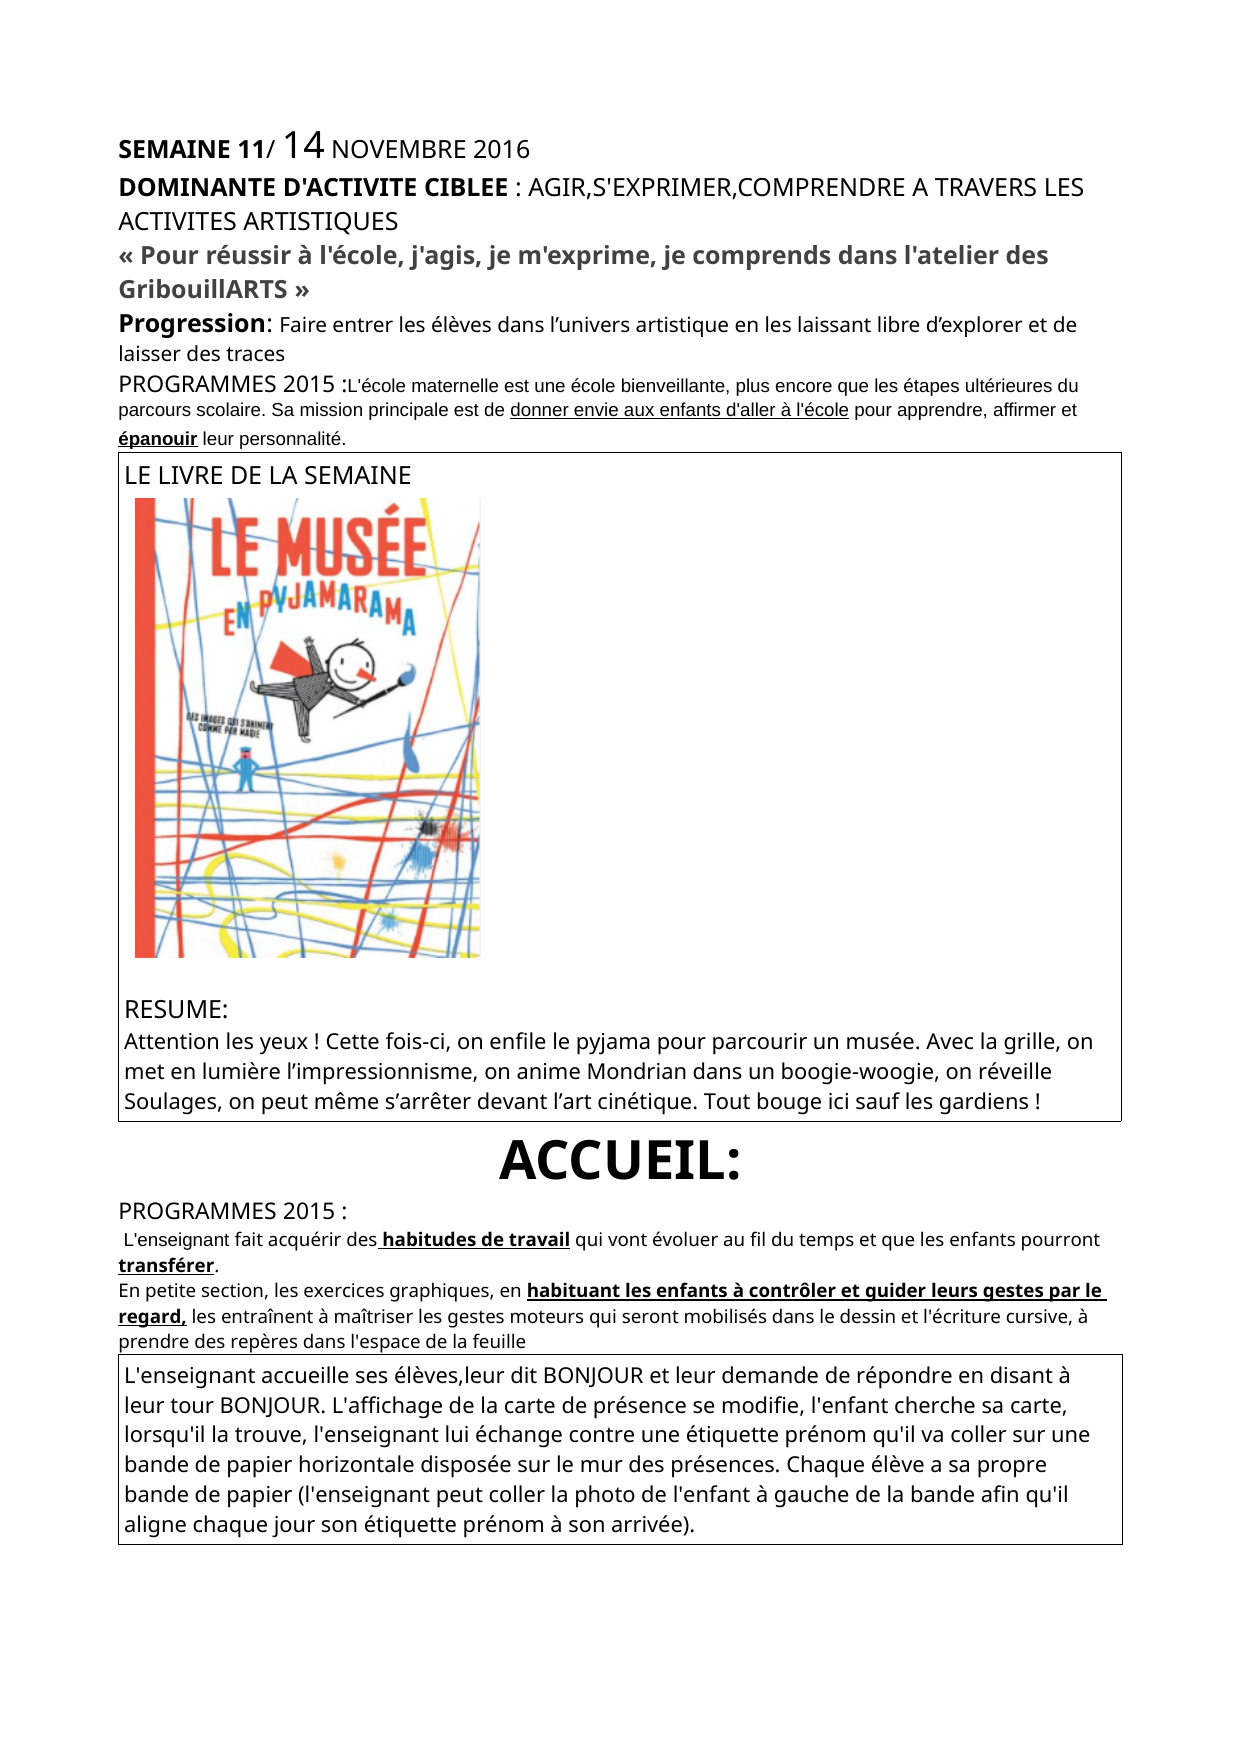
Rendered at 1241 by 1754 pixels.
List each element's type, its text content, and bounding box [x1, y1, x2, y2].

text PROGRAMMES 2015 : [118, 1195, 1122, 1226]
table_header LE LIVRE DE LA SEMAINE RESUME: Attention les yeux ! Cette fois-ci, on enfile le pyjama pour parcourir un musée. Avec la grille, on met en lumière l’impressionnisme, on anime Mondrian dans un boogie-woogie, on réveille Soulages, on peut même s’arrêter devant l’art cinétique. Tout bouge ici sauf les gardiens ! [119, 453, 1121, 1121]
text ACCUEIL: [118, 1121, 1122, 1195]
text « Pour réussir à l'école, j'agis, je m'exprime, je comprends dans l'atelier des GribouillARTS » [118, 237, 1122, 305]
picture [134, 498, 481, 958]
text L'enseignant fait acquérir des habitudes de travail qui vont évoluer au fil du temps et que les enfants pourront transférer. [118, 1226, 1122, 1277]
table_header L'enseignant accueille ses élèves,leur dit BONJOUR et leur demande de répondre en disant à leur tour BONJOUR. L'affichage de la carte de présence se modifie, l'enfant cherche sa carte, lorsqu'il la trouve, l'enseignant lui échange contre une étiquette prénom qu'il va coller sur une bande de papier horizontale disposée sur le mur des présences. Chaque élève a sa propre bande de papier (l'enseignant peut coller la photo de l'enfant à gauche de la bande afin qu'il aligne chaque jour son étiquette prénom à son arrivée). [119, 1355, 1122, 1544]
text En petite section, les exercices graphiques, en habituant les enfants à contrôler et guider leurs gestes par le regard, les entraînent à maîtriser les gestes moteurs qui seront mobilisés dans le dessin et l'écriture cursive, à prendre des repères dans l'espace de la feuille [118, 1277, 1122, 1354]
text PROGRAMMES 2015 :L'école maternelle est une école bienveillante, plus encore que les étapes ultérieures du parcours scolaire. Sa mission principale est de donner envie aux enfants d'aller à l'école pour apprendre, affirmer et épanouir leur personnalité. [118, 368, 1122, 452]
text SEMAINE 11/ 14 NOVEMBRE 2016 [118, 118, 1122, 169]
text DOMINANTE D'ACTIVITE CIBLEE : AGIR,S'EXPRIMER,COMPRENDRE A TRAVERS LES ACTIVITES ARTISTIQUES [118, 169, 1122, 237]
text Progression: Faire entrer les élèves dans l’univers artistique en les laissant libre d’explorer et de laisser des traces [118, 305, 1122, 368]
